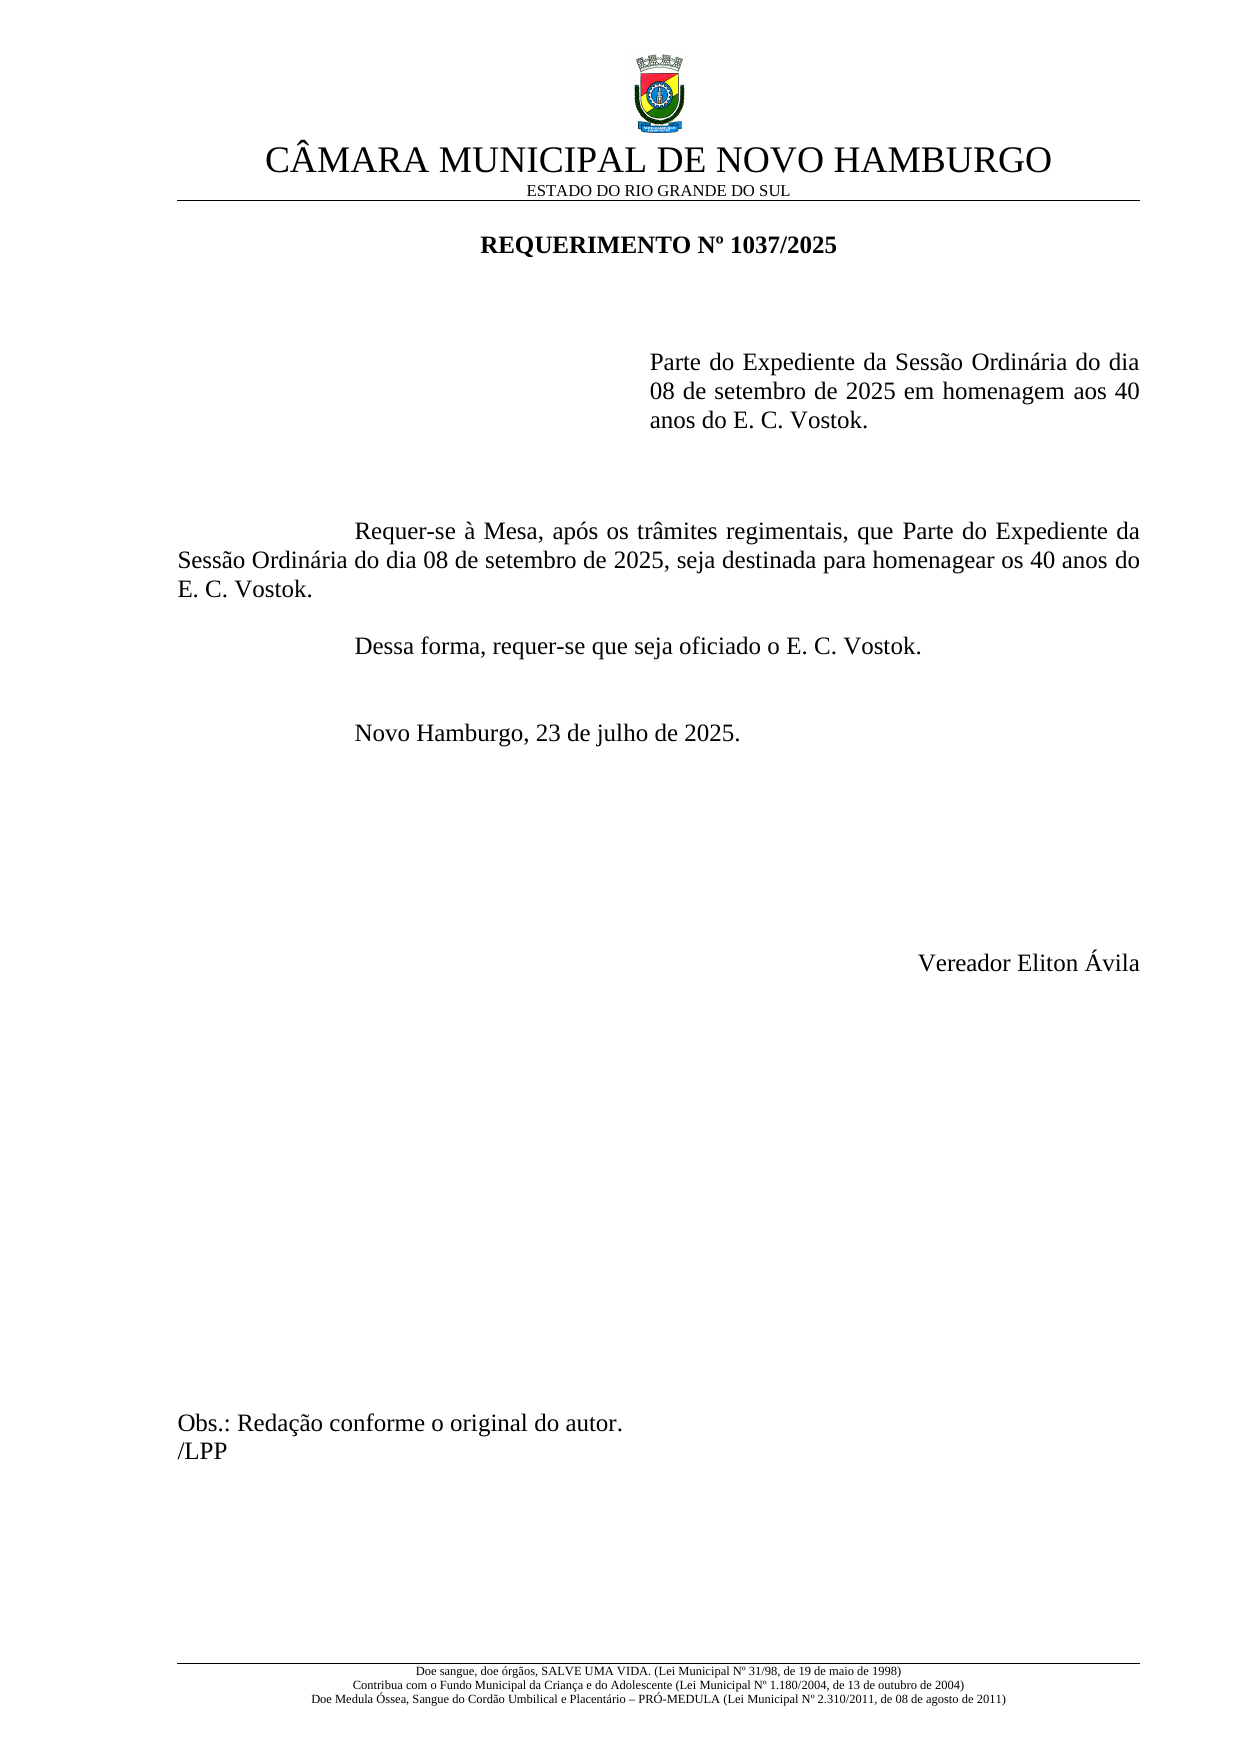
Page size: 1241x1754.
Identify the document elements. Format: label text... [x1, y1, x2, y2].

title REQUERIMENTO Nº 1037/2025 [177, 230, 1140, 259]
text Parte do Expediente da Sessão Ordinária do dia 08 de setembro de 2025 em homenagem aos 40 anos do E. C. Vostok. [649, 347, 1140, 434]
text Requer-se à Mesa, após os trâmites regimentais, que Parte do Expediente da Sessão Ordinária do dia 08 de setembro de 2025, seja destinada para homenagear os 40 anos do E. C. Vostok. [177, 516, 1140, 603]
text Obs.: Redação conforme o original do autor. [177, 1408, 1140, 1436]
text Vereador Eliton Ávila [177, 948, 1140, 976]
text /LPP [177, 1436, 1140, 1465]
text Novo Hamburgo, 23 de julho de 2025. [177, 718, 1140, 746]
picture [630, 48, 687, 137]
text Dessa forma, requer-se que seja oficiado o E. C. Vostok. [177, 631, 1140, 660]
